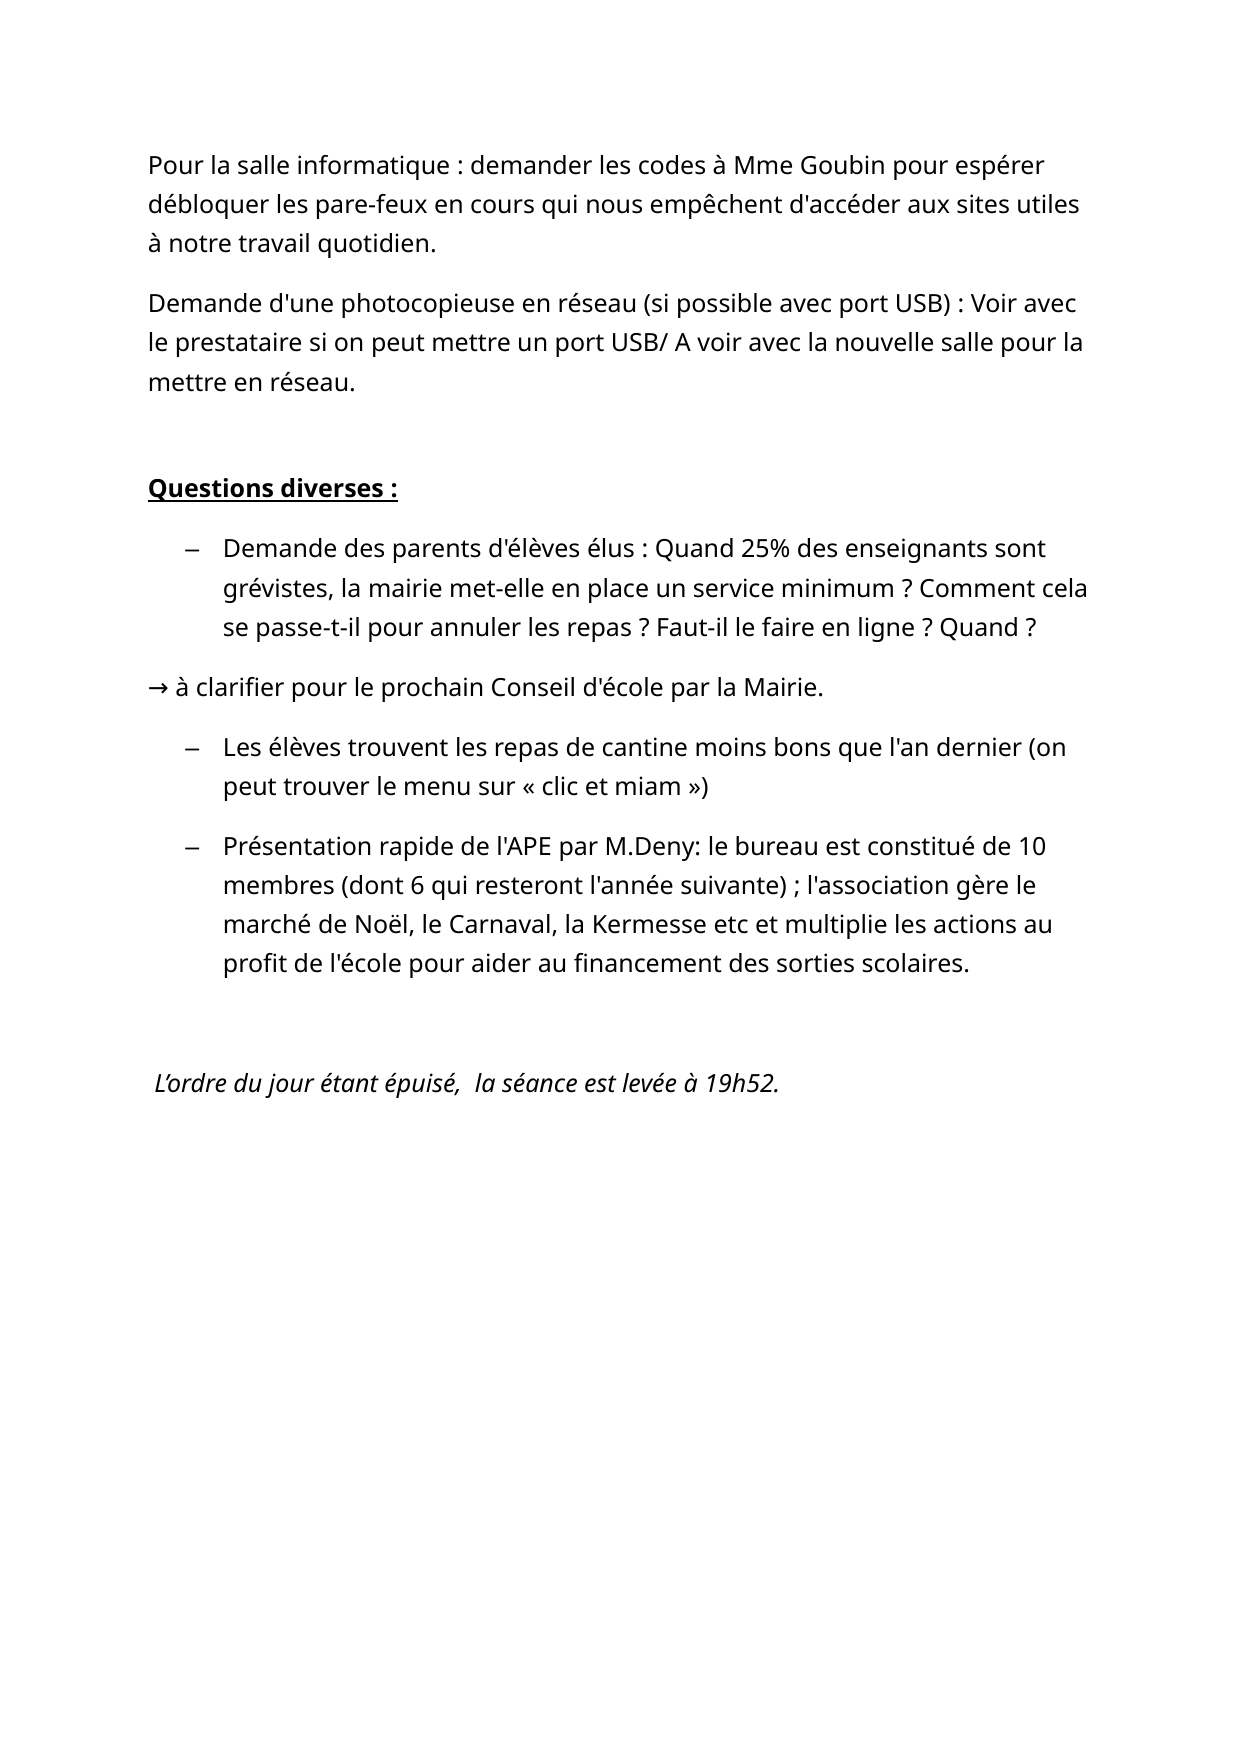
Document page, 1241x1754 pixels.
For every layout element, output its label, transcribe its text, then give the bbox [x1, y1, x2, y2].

text → à clarifier pour le prochain Conseil d'école par la Mairie. [148, 669, 1093, 703]
text Questions diverses : [148, 471, 1093, 505]
text Demande d'une photocopieuse en réseau (si possible avec port USB) : Voir avec le prestataire si on peut mettre un port USB/ A voir avec la nouvelle salle pour la mettre en réseau. [148, 286, 1093, 398]
list Présentation rapide de l'APE par M.Deny: le bureau est constitué de 10 membres (dont 6 qui resteront l'année suivante) ; l'association gère le marché de Noël, le Carnaval, la Kermesse etc et multiplie les actions au profit de l'école pour aider au financement des sorties scolaires. [185, 829, 1093, 980]
list Demande des parents d'élèves élus : Quand 25% des enseignants sont grévistes, la mairie met-elle en place un service minimum ? Comment cela se passe-t-il pour annuler les repas ? Faut-il le faire en ligne ? Quand ? [185, 531, 1093, 643]
list Les élèves trouvent les repas de cantine moins bons que l'an dernier (on peut trouver le menu sur « clic et miam ») [185, 729, 1093, 803]
text Pour la salle informatique : demander les codes à Mme Goubin pour espérer débloquer les pare-feux en cours qui nous empêchent d'accéder aux sites utiles à notre travail quotidien. [148, 148, 1093, 260]
text L’ordre du jour étant épuisé, la séance est levée à 19h52. [148, 1066, 1093, 1100]
